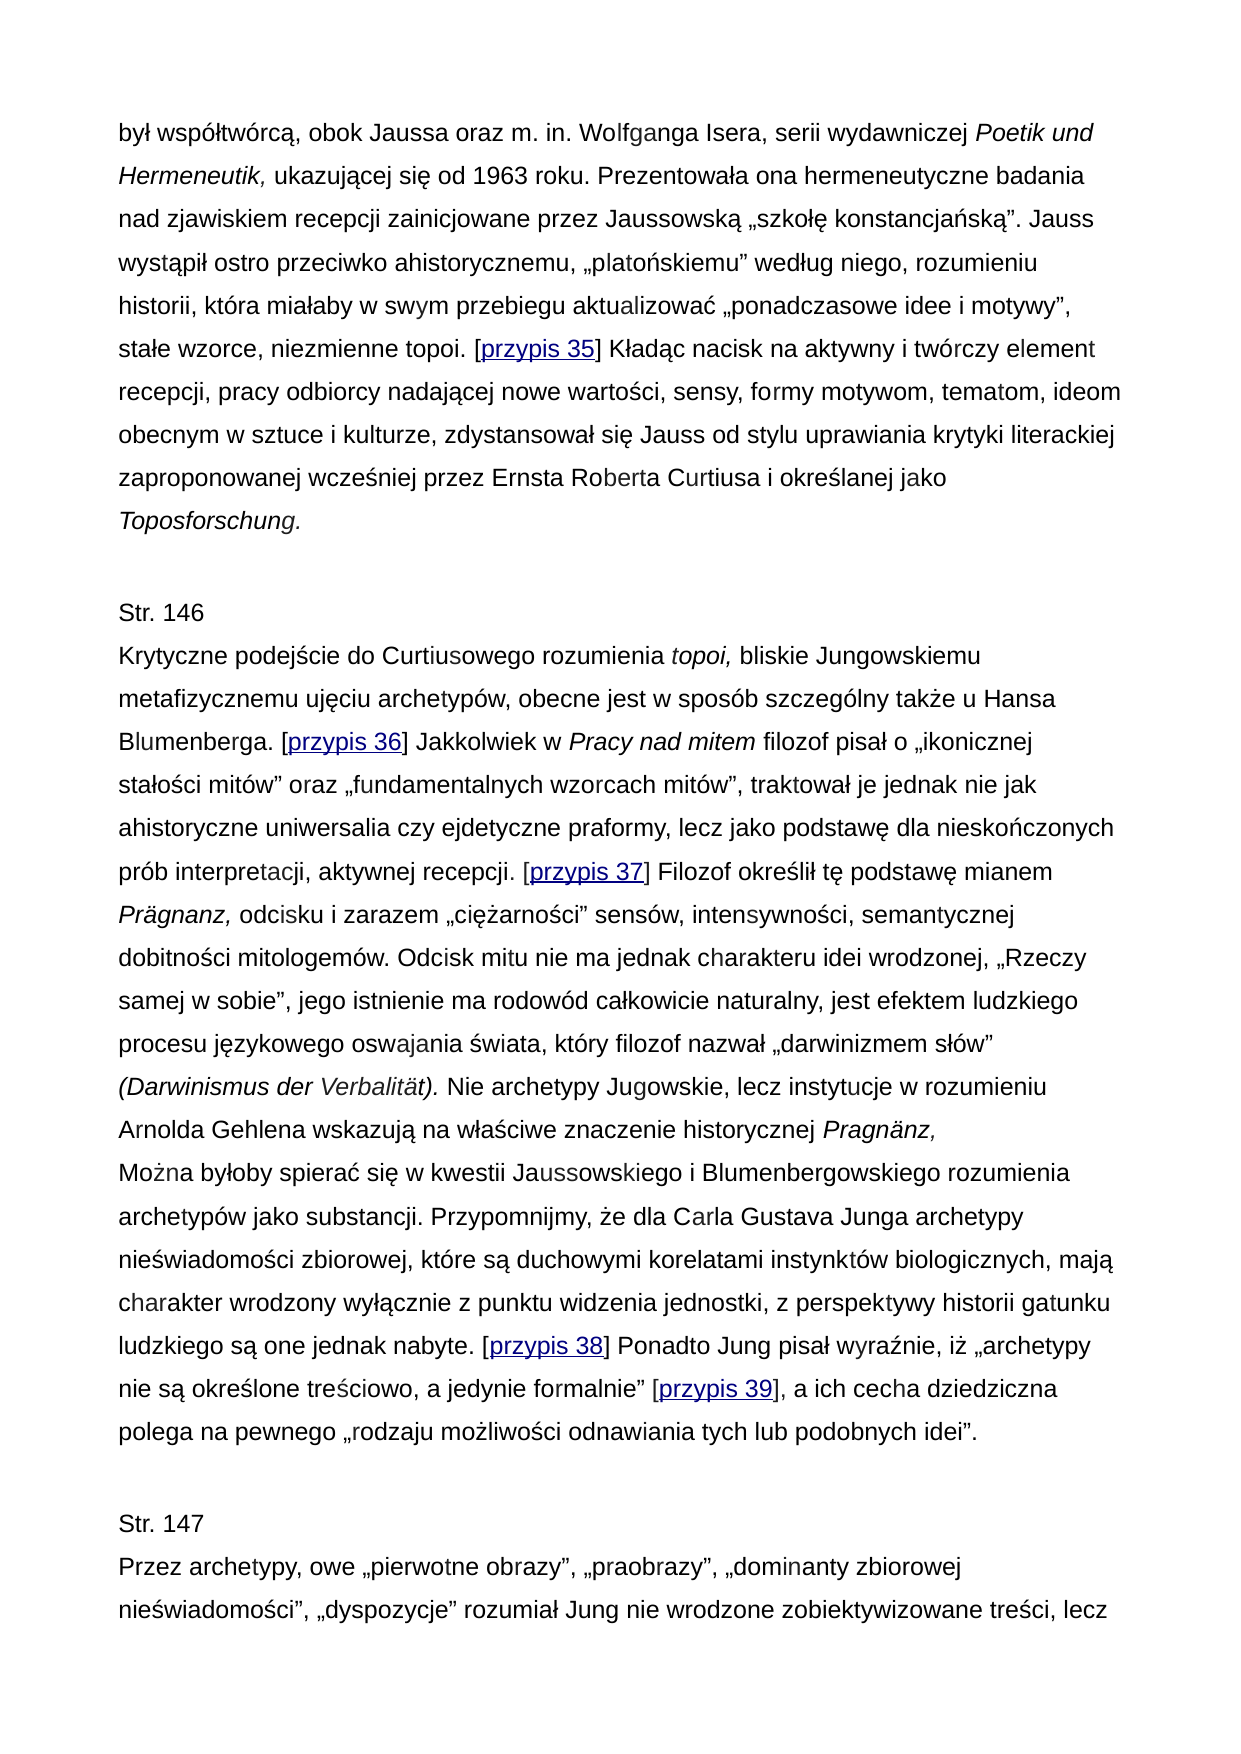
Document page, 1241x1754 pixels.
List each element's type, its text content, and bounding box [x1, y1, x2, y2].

text Str. 146 [118, 598, 1122, 627]
text Krytyczne podejście do Curtiusowego rozumienia topoi, bliskie Jungowskiemu metafizycznemu ujęciu archetypów, obecne jest w sposób szczególny także u Hansa Blumenberga. [przypis 36] Jakkolwiek w Pracy nad mitem filozof pisał o „ikonicznej stałości mitów” oraz „fundamentalnych wzorcach mitów”, traktował je jednak nie jak ahistoryczne uniwersalia czy ejdetyczne praformy, lecz jako podstawę dla nieskończonych prób interpretacji, aktywnej recepcji. [przypis 37] Filozof określił tę podstawę mianem Prägnanz, odcisku i zarazem „ciężarności” sensów, intensywności, semantycznej dobitności mitologemów. Odcisk mitu nie ma jednak charakteru idei wrodzonej, „Rzeczy samej w sobie”, jego istnienie ma rodowód całkowicie naturalny, jest efektem ludzkiego procesu językowego oswajania świata, który filozof nazwał „darwinizmem słów” (Darwinismus der Verbalität). Nie archetypy Jugowskie, lecz instytucje w rozumieniu Arnolda Gehlena wskazują na właściwe znaczenie historycznej Pragnänz, [118, 641, 1122, 1144]
text Str. 147 [118, 1509, 1122, 1537]
text był współtwórcą, obok Jaussa oraz m. in. Wolfganga Isera, serii wydawniczej Poetik und Hermeneutik, ukazującej się od 1963 roku. Prezentowała ona hermeneutyczne badania nad zjawiskiem recepcji zainicjowane przez Jaussowską „szkołę konstancjańską”. Jauss wystąpił ostro przeciwko ahistorycznemu, „platońskiemu” według niego, rozumieniu historii, która miałaby w swym przebiegu aktualizować „ponadczasowe idee i motywy”, stałe wzorce, niezmienne topoi. [przypis 35] Kładąc nacisk na aktywny i twórczy element recepcji, pracy odbiorcy nadającej nowe wartości, sensy, formy motywom, tematom, ideom obecnym w sztuce i kulturze, zdystansował się Jauss od stylu uprawiania krytyki literackiej zaproponowanej wcześniej przez Ernsta Roberta Curtiusa i określanej jako Toposforschung. [118, 118, 1122, 535]
text Przez archetypy, owe „pierwotne obrazy”, „praobrazy”, „dominanty zbiorowej nieświadomości”, „dyspozycje” rozumiał Jung nie wrodzone zobiektywizowane treści, lecz [118, 1552, 1122, 1624]
text Można byłoby spierać się w kwestii Jaussowskiego i Blumenbergowskiego rozumienia archetypów jako substancji. Przypomnijmy, że dla Carla Gustava Junga archetypy nieświadomości zbiorowej, które są duchowymi korelatami instynktów biologicznych, mają charakter wrodzony wyłącznie z punktu widzenia jednostki, z perspektywy historii gatunku ludzkiego są one jednak nabyte. [przypis 38] Ponadto Jung pisał wyraźnie, iż „archetypy nie są określone treściowo, a jedynie formalnie” [przypis 39], a ich cecha dziedziczna polega na pewnego „rodzaju możliwości odnawiania tych lub podobnych idei”. [118, 1158, 1122, 1446]
